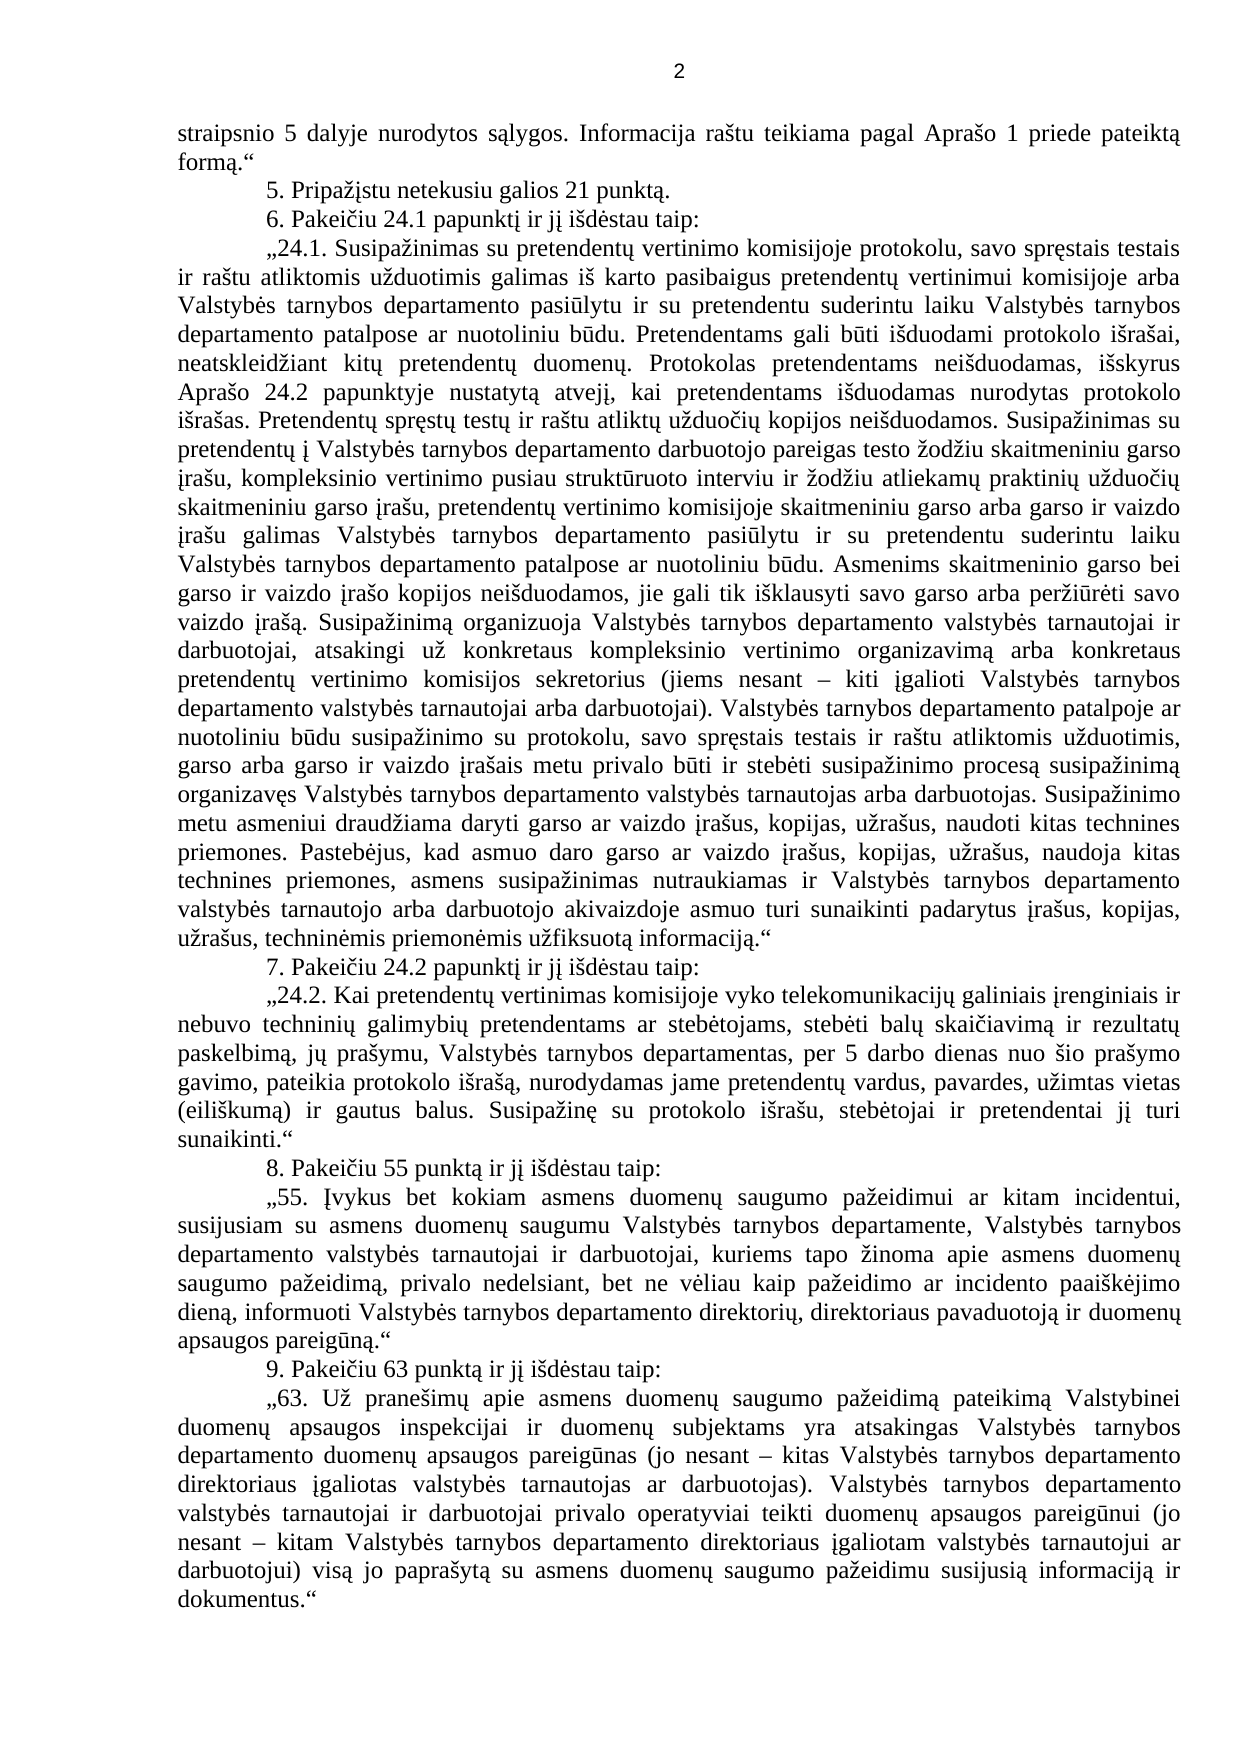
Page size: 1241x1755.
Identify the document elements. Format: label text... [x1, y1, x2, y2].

text „24.2. Kai pretendentų vertinimas komisijoje vyko telekomunikacijų galiniais įrenginiais ir nebuvo techninių galimybių pretendentams ar stebėtojams, stebėti balų skaičiavimą ir rezultatų paskelbimą, jų prašymu, Valstybės tarnybos departamentas, per 5 darbo dienas nuo šio prašymo gavimo, pateikia protokolo išrašą, nurodydamas jame pretendentų vardus, pavardes, užimtas vietas (eiliškumą) ir gautus balus. Susipažinę su protokolo išrašu, stebėtojai ir pretendentai jį turi sunaikinti.“ [177, 981, 1181, 1153]
text 8. Pakeičiu 55 punktą ir jį išdėstau taip: [177, 1153, 1181, 1182]
text 9. Pakeičiu 63 punktą ir jį išdėstau taip: [177, 1354, 1181, 1383]
text „55. Įvykus bet kokiam asmens duomenų saugumo pažeidimui ar kitam incidentui, susijusiam su asmens duomenų saugumu Valstybės tarnybos departamente, Valstybės tarnybos departamento valstybės tarnautojai ir darbuotojai, kuriems tapo žinoma apie asmens duomenų saugumo pažeidimą, privalo nedelsiant, bet ne vėliau kaip pažeidimo ar incidento paaiškėjimo dieną, informuoti Valstybės tarnybos departamento direktorių, direktoriaus pavaduotoją ir duomenų apsaugos pareigūną.“ [177, 1182, 1181, 1354]
text 7. Pakeičiu 24.2 papunktį ir jį išdėstau taip: [177, 952, 1181, 981]
text 5. Pripažįstu netekusiu galios 21 punktą. [177, 176, 1181, 204]
text straipsnio 5 dalyje nurodytos sąlygos. Informacija raštu teikiama pagal Aprašo 1 priede pateiktą formą.“ [177, 118, 1181, 176]
text „63. Už pranešimų apie asmens duomenų saugumo pažeidimą pateikimą Valstybinei duomenų apsaugos inspekcijai ir duomenų subjektams yra atsakingas Valstybės tarnybos departamento duomenų apsaugos pareigūnas (jo nesant – kitas Valstybės tarnybos departamento direktoriaus įgaliotas valstybės tarnautojas ar darbuotojas). Valstybės tarnybos departamento valstybės tarnautojai ir darbuotojai privalo operatyviai teikti duomenų apsaugos pareigūnui (jo nesant – kitam Valstybės tarnybos departamento direktoriaus įgaliotam valstybės tarnautojui ar darbuotojui) visą jo paprašytą su asmens duomenų saugumo pažeidimu susijusią informaciją ir dokumentus.“ [177, 1383, 1181, 1613]
text „24.1. Susipažinimas su pretendentų vertinimo komisijoje protokolu, savo spręstais testais ir raštu atliktomis užduotimis galimas iš karto pasibaigus pretendentų vertinimui komisijoje arba Valstybės tarnybos departamento pasiūlytu ir su pretendentu suderintu laiku Valstybės tarnybos departamento patalpose ar nuotoliniu būdu. Pretendentams gali būti išduodami protokolo išrašai, neatskleidžiant kitų pretendentų duomenų. Protokolas pretendentams neišduodamas, išskyrus Aprašo 24.2 papunktyje nustatytą atvejį, kai pretendentams išduodamas nurodytas protokolo išrašas. Pretendentų spręstų testų ir raštu atliktų užduočių kopijos neišduodamos. Susipažinimas su pretendentų į Valstybės tarnybos departamento darbuotojo pareigas testo žodžiu skaitmeniniu garso įrašu, kompleksinio vertinimo pusiau struktūruoto interviu ir žodžiu atliekamų praktinių užduočių skaitmeniniu garso įrašu, pretendentų vertinimo komisijoje skaitmeniniu garso arba garso ir vaizdo įrašu galimas Valstybės tarnybos departamento pasiūlytu ir su pretendentu suderintu laiku Valstybės tarnybos departamento patalpose ar nuotoliniu būdu. Asmenims skaitmeninio garso bei garso ir vaizdo įrašo kopijos neišduodamos, jie gali tik išklausyti savo garso arba peržiūrėti savo vaizdo įrašą. Susipažinimą organizuoja Valstybės tarnybos departamento valstybės tarnautojai ir darbuotojai, atsakingi už konkretaus kompleksinio vertinimo organizavimą arba konkretaus pretendentų vertinimo komisijos sekretorius (jiems nesant – kiti įgalioti Valstybės tarnybos departamento valstybės tarnautojai arba darbuotojai). Valstybės tarnybos departamento patalpoje ar nuotoliniu būdu susipažinimo su protokolu, savo spręstais testais ir raštu atliktomis užduotimis, garso arba garso ir vaizdo įrašais metu privalo būti ir stebėti susipažinimo procesą susipažinimą organizavęs Valstybės tarnybos departamento valstybės tarnautojas arba darbuotojas. Susipažinimo metu asmeniui draudžiama daryti garso ar vaizdo įrašus, kopijas, užrašus, naudoti kitas technines priemones. Pastebėjus, kad asmuo daro garso ar vaizdo įrašus, kopijas, užrašus, naudoja kitas technines priemones, asmens susipažinimas nutraukiamas ir Valstybės tarnybos departamento valstybės tarnautojo arba darbuotojo akivaizdoje asmuo turi sunaikinti padarytus įrašus, kopijas, užrašus, techninėmis priemonėmis užfiksuotą informaciją.“ [177, 233, 1181, 952]
text 6. Pakeičiu 24.1 papunktį ir jį išdėstau taip: [177, 204, 1181, 233]
